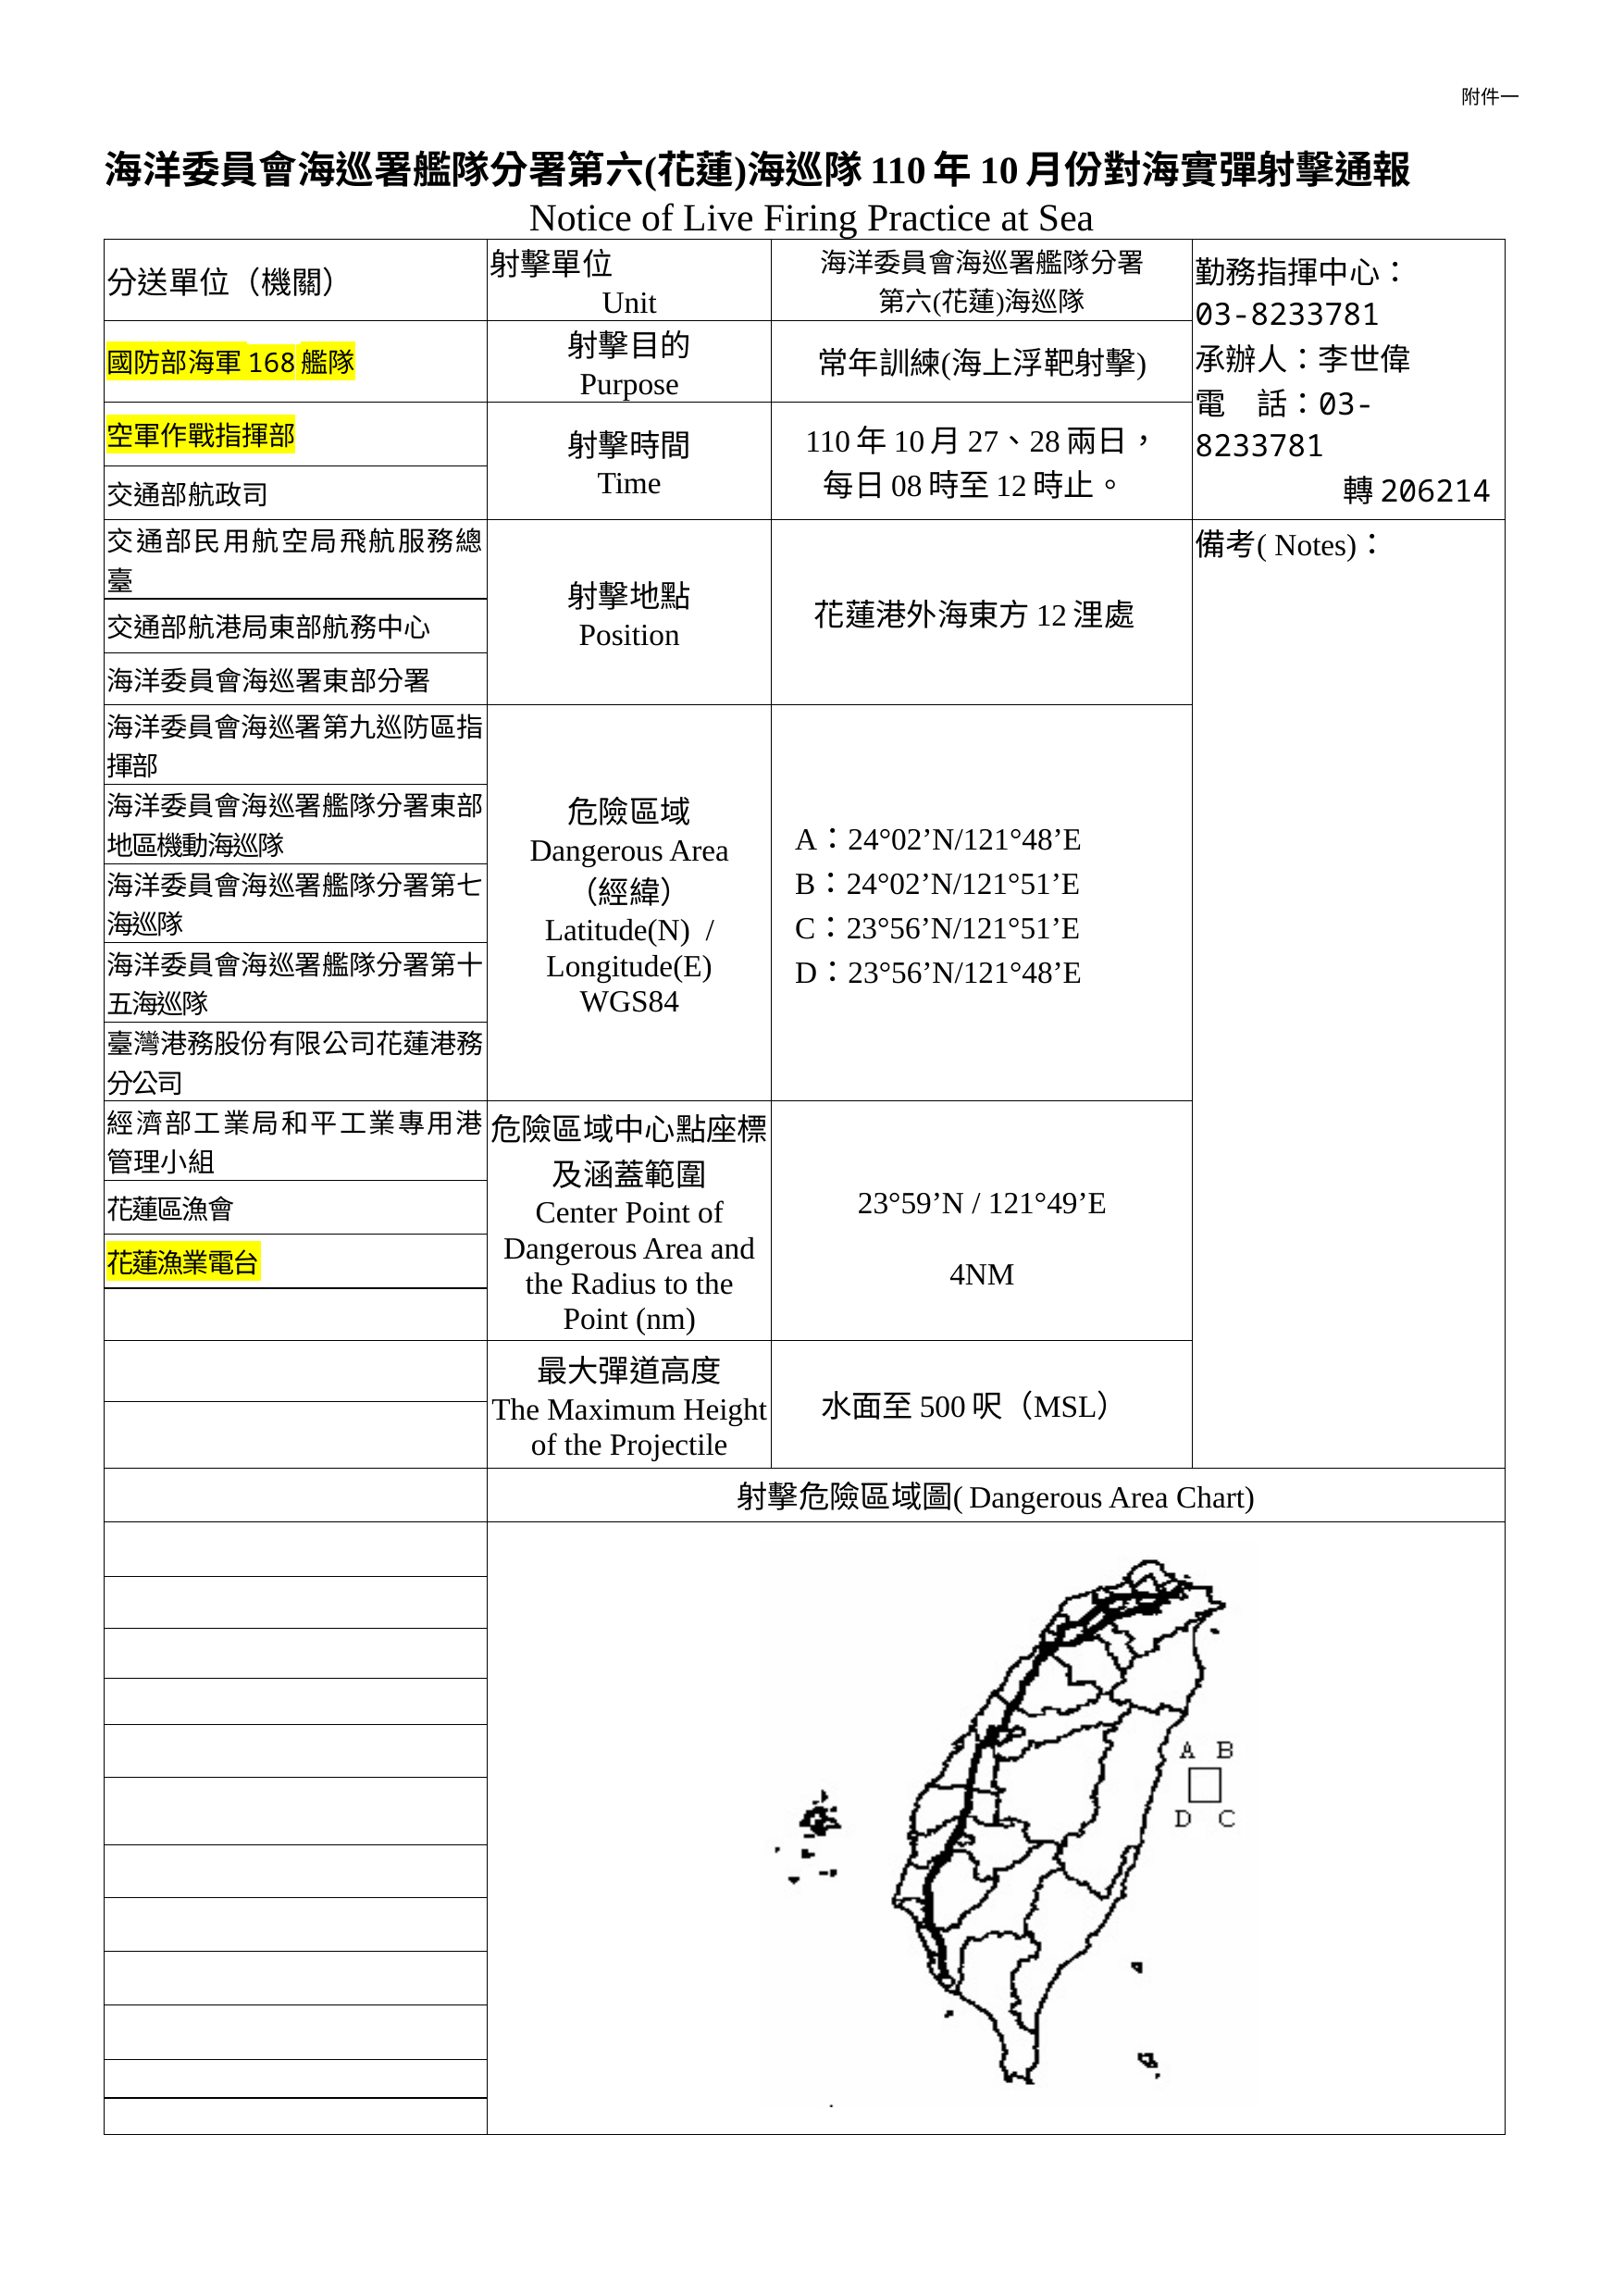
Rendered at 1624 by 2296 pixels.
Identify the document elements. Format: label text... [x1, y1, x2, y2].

table_cell 射擊時間 Time [488, 403, 771, 519]
table_cell 交通部航政司 [105, 466, 487, 519]
table_cell 最大彈道高度 The Maximum Height of the Projectile [488, 1341, 771, 1468]
table_cell 經濟部工業局和平工業專用港管理小組 [105, 1101, 487, 1180]
text 海洋委員會海巡署艦隊分署第六(花蓮)海巡隊110年10月份對海實彈射擊通報 [104, 139, 1519, 194]
table_cell [105, 1725, 487, 1777]
table_cell 危險區域中心點座標及涵蓋範圍 Center Point of Dangerous Area and the Radius to the Point (nm) [488, 1101, 771, 1340]
table_header 射擊單位 Unit [488, 240, 771, 320]
table_cell [105, 1778, 487, 1843]
table_cell 交通部民用航空局飛航服務總臺 [105, 520, 487, 598]
table_cell [105, 1679, 487, 1723]
table_cell [105, 2005, 487, 2059]
table_header 海洋委員會海巡署艦隊分署 第六(花蓮)海巡隊 [772, 240, 1192, 320]
table_cell 射擊目的 Purpose [488, 321, 771, 401]
table_cell [105, 1577, 487, 1628]
table_cell 海洋委員會海巡署東部分署 [105, 653, 487, 704]
picture [732, 1542, 1259, 2107]
table_cell 110年10月27、28兩日， 每日08時至12時止。 [772, 403, 1192, 519]
table_cell 海洋委員會海巡署第九巡防區指揮部 [105, 705, 487, 784]
table_cell 射擊地點 Position [488, 520, 771, 704]
table_cell 臺灣港務股份有限公司花蓮港務分公司 [105, 1023, 487, 1100]
table_cell [105, 1522, 487, 1575]
table_cell [105, 1341, 487, 1401]
table_cell 交通部航港局東部航務中心 [105, 600, 487, 652]
table_cell [105, 1629, 487, 1678]
table_cell [488, 1522, 1505, 2134]
table_cell 海洋委員會海巡署艦隊分署東部地區機動海巡隊 [105, 785, 487, 863]
table_cell 國防部海軍168艦隊 [105, 321, 487, 401]
table_cell 備考( Notes)： [1193, 520, 1505, 1468]
table_cell [105, 2099, 487, 2134]
table_cell A：24°02’N/121°48’E B：24°02’N/121°51’E C：23°56’N/121°51’E D：23°56’N/121°48’E [772, 705, 1192, 1100]
table_cell [105, 1952, 487, 2004]
table_cell 23°59’N / 121°49’E 4NM [772, 1101, 1192, 1340]
table_header 勤務指揮中心： 03-8233781 承辦人：李世偉 電 話：03-8233781 轉206214 [1193, 240, 1505, 519]
table_cell 危險區域 Dangerous Area （經緯） Latitude(N) / Longitude(E) WGS84 [488, 705, 771, 1100]
table_cell 常年訓練(海上浮靶射擊) [772, 321, 1192, 401]
table_header 分送單位（機關） [105, 240, 487, 320]
table_cell [105, 1402, 487, 1468]
table_cell 花蓮港外海東方12浬處 [772, 520, 1192, 704]
table_cell [105, 2060, 487, 2097]
table_cell 海洋委員會海巡署艦隊分署第七海巡隊 [105, 864, 487, 942]
text Notice of Live Firing Practice at Sea [104, 194, 1519, 239]
table_cell 射擊危險區域圖( Dangerous Area Chart) [488, 1469, 1505, 1521]
table_cell [105, 1289, 487, 1340]
table_cell 花蓮區漁會 [105, 1181, 487, 1234]
table_cell [105, 1845, 487, 1897]
table_cell 水面至500呎（MSL） [772, 1341, 1192, 1468]
table_cell 空軍作戰指揮部 [105, 403, 487, 465]
table_cell 海洋委員會海巡署艦隊分署第十五海巡隊 [105, 943, 487, 1022]
table_cell [105, 1898, 487, 1951]
table_cell [105, 1469, 487, 1521]
table_cell 花蓮漁業電台 [105, 1235, 487, 1287]
